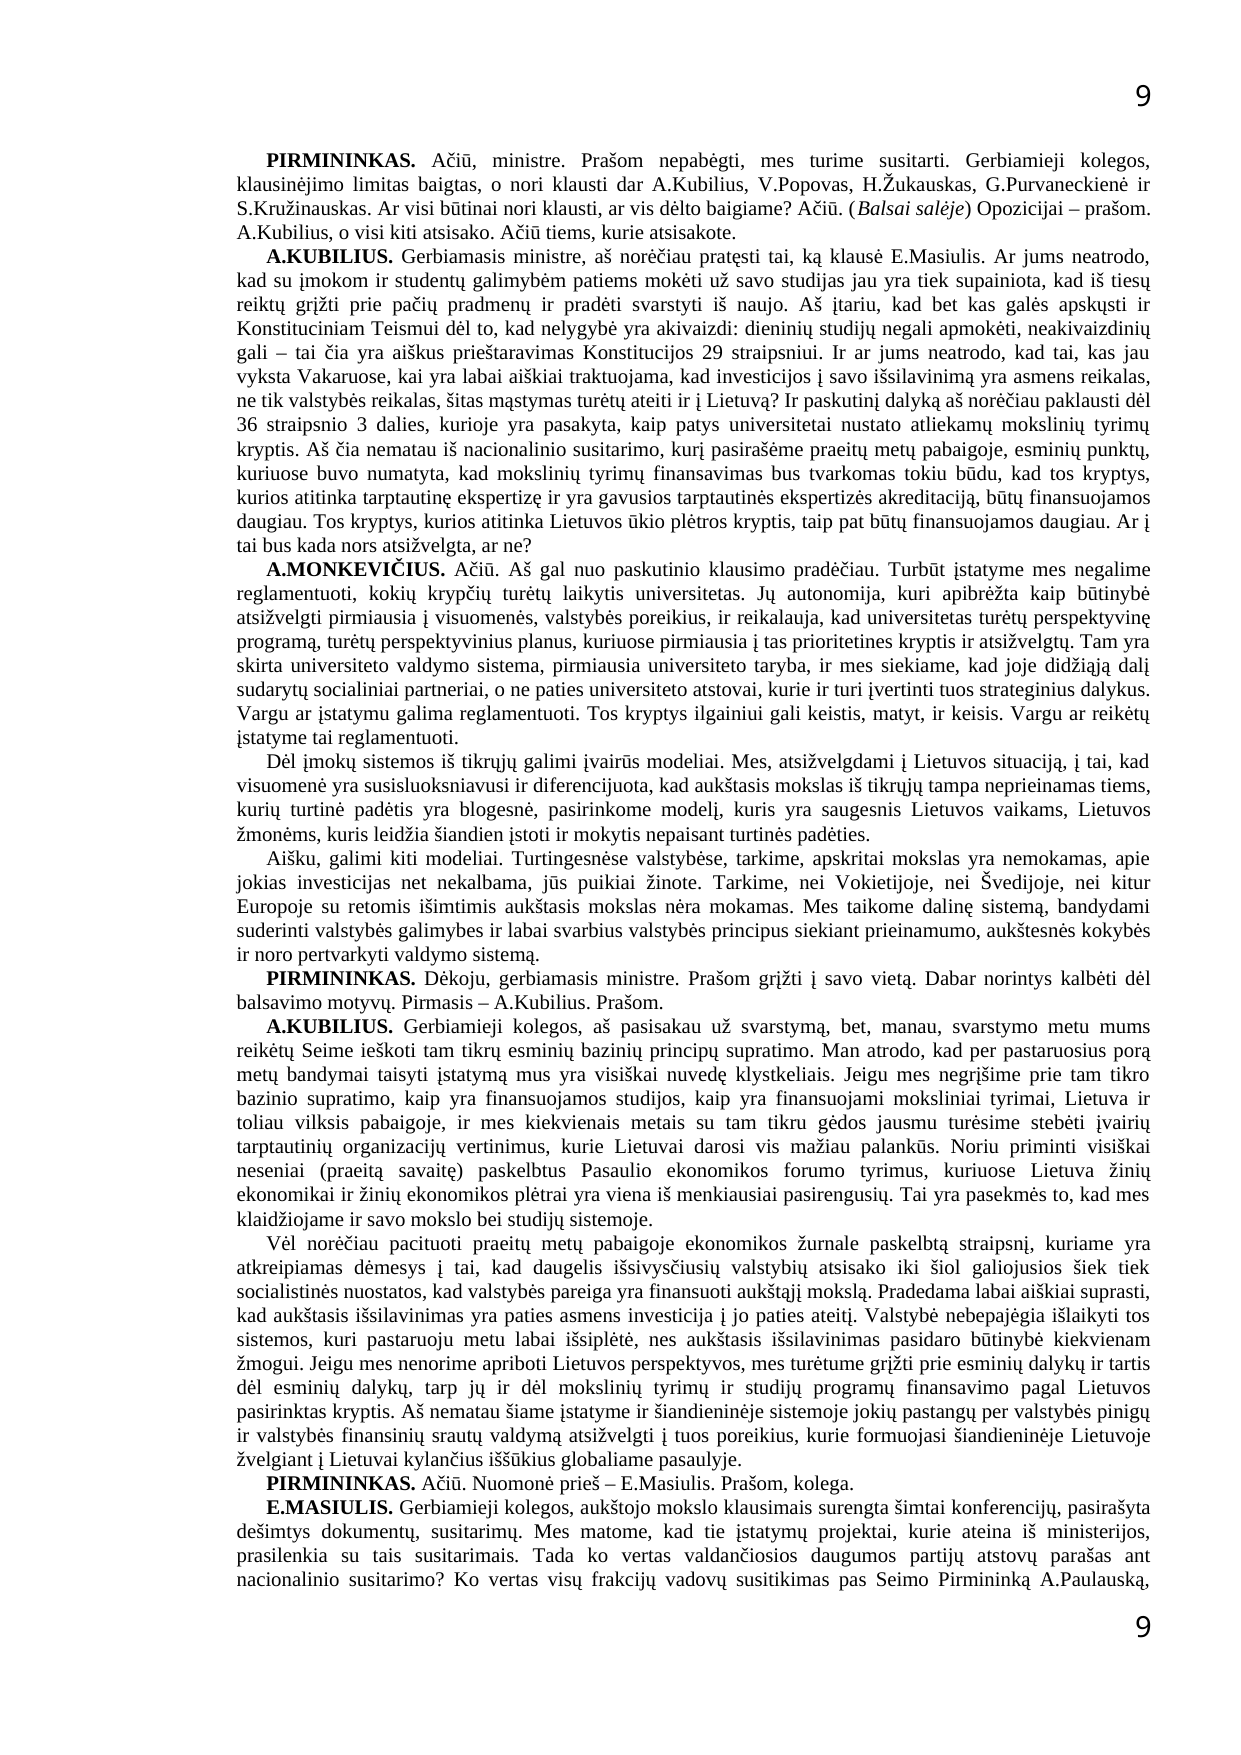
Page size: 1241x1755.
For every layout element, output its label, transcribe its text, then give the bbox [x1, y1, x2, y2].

text Vėl norėčiau pacituoti praeitų metų pabaigoje ekonomikos žurnale paskelbtą straipsnį, kuriame yra atkreipiamas dėmesys į tai, kad daugelis išsivysčiusių valstybių atsisako iki šiol galiojusios šiek tiek socialistinės nuostatos, kad valstybės pareiga yra finansuoti aukštąjį mokslą. Pradedama labai aiškiai suprasti, kad aukštasis išsilavinimas yra paties asmens investicija į jo paties ateitį. Valstybė nebepajėgia išlaikyti tos sistemos, kuri pastaruoju metu labai išsiplėtė, nes aukštasis išsilavinimas pasidaro būtinybė kiekvienam žmogui. Jeigu mes nenorime apriboti Lietuvos perspektyvos, mes turėtume grįžti prie esminių dalykų ir tartis dėl esminių dalykų, tarp jų ir dėl mokslinių tyrimų ir studijų programų finansavimo pagal Lietuvos pasirinktas kryptis. Aš nematau šiame įstatyme ir šiandieninėje sistemoje jokių pastangų per valstybės pinigų ir valstybės finansinių srautų valdymą atsižvelgti į tuos poreikius, kurie formuojasi šiandieninėje Lietuvoje žvelgiant į Lietuvai kylančius iššūkius globaliame pasaulyje. [236, 1231, 1152, 1471]
text A.KUBILIUS. Gerbiamasis ministre, aš norėčiau pratęsti tai, ką klausė E.Masiulis. Ar jums neatrodo, kad su įmokom ir studentų galimybėm patiems mokėti už savo studijas jau yra tiek supainiota, kad iš tiesų reiktų grįžti prie pačių pradmenų ir pradėti svarstyti iš naujo. Aš įtariu, kad bet kas galės apskųsti ir Konstituciniam Teismui dėl to, kad nelygybė yra akivaizdi: dieninių studijų negali apmokėti, neakivaizdinių gali – tai čia yra aiškus prieštaravimas Konstitucijos 29 straipsniui. Ir ar jums neatrodo, kad tai, kas jau vyksta Vakaruose, kai yra labai aiškiai traktuojama, kad investicijos į savo išsilavinimą yra asmens reikalas, ne tik valstybės reikalas, šitas mąstymas turėtų ateiti ir į Lietuvą? Ir paskutinį dalyką aš norėčiau paklausti dėl 36 straipsnio 3 dalies, kurioje yra pasakyta, kaip patys universitetai nustato atliekamų mokslinių tyrimų kryptis. Aš čia nematau iš nacionalinio susitarimo, kurį pasirašėme praeitų metų pabaigoje, esminių punktų, kuriuose buvo numatyta, kad mokslinių tyrimų finansavimas bus tvarkomas tokiu būdu, kad tos kryptys, kurios atitinka tarptautinę ekspertizę ir yra gavusios tarptautinės ekspertizės akreditaciją, būtų finansuojamos daugiau. Tos kryptys, kurios atitinka Lietuvos ūkio plėtros kryptis, taip pat būtų finansuojamos daugiau. Ar į tai bus kada nors atsižvelgta, ar ne? [236, 244, 1152, 557]
text PIRMININKAS. Dėkoju, gerbiamasis ministre. Prašom grįžti į savo vietą. Dabar norintys kalbėti dėl balsavimo motyvų. Pirmasis – A.Kubilius. Prašom. [236, 966, 1152, 1014]
text A.MONKEVIČIUS. Ačiū. Aš gal nuo paskutinio klausimo pradėčiau. Turbūt įstatyme mes negalime reglamentuoti, kokių krypčių turėtų laikytis universitetas. Jų autonomija, kuri apibrėžta kaip būtinybė atsižvelgti pirmiausia į visuomenės, valstybės poreikius, ir reikalauja, kad universitetas turėtų perspektyvinę programą, turėtų perspektyvinius planus, kuriuose pirmiausia į tas prioritetines kryptis ir atsižvelgtų. Tam yra skirta universiteto valdymo sistema, pirmiausia universiteto taryba, ir mes siekiame, kad joje didžiąją dalį sudarytų socialiniai partneriai, o ne paties universiteto atstovai, kurie ir turi įvertinti tuos strateginius dalykus. Vargu ar įstatymu galima reglamentuoti. Tos kryptys ilgainiui gali keistis, matyt, ir keisis. Vargu ar reikėtų įstatyme tai reglamentuoti. [236, 557, 1152, 749]
text Dėl įmokų sistemos iš tikrųjų galimi įvairūs modeliai. Mes, atsižvelgdami į Lietuvos situaciją, į tai, kad visuomenė yra susisluoksniavusi ir diferencijuota, kad aukštasis mokslas iš tikrųjų tampa neprieinamas tiems, kurių turtinė padėtis yra blogesnė, pasirinkome modelį, kuris yra saugesnis Lietuvos vaikams, Lietuvos žmonėms, kuris leidžia šiandien įstoti ir mokytis nepaisant turtinės padėties. [236, 749, 1152, 846]
text E.MASIULIS. Gerbiamieji kolegos, aukštojo mokslo klausimais surengta šimtai konferencijų, pasirašyta dešimtys dokumentų, susitarimų. Mes matome, kad tie įstatymų projektai, kurie ateina iš ministerijos, prasilenkia su tais susitarimais. Tada ko vertas valdančiosios daugumos partijų atstovų parašas ant nacionalinio susitarimo? Ko vertas visų frakcijų vadovų susitikimas pas Seimo Pirmininką A.Paulauską, [236, 1495, 1152, 1591]
text PIRMININKAS. Ačiū, ministre. Prašom nepabėgti, mes turime susitarti. Gerbiamieji kolegos, klausinėjimo limitas baigtas, o nori klausti dar A.Kubilius, V.Popovas, H.Žukauskas, G.Purvaneckienė ir S.Kružinauskas. Ar visi būtinai nori klausti, ar vis dėlto baigiame? Ačiū. (Balsai salėje) Opozicijai – prašom. A.Kubilius, o visi kiti atsisako. Ačiū tiems, kurie atsisakote. [236, 148, 1152, 244]
text A.KUBILIUS. Gerbiamieji kolegos, aš pasisakau už svarstymą, bet, manau, svarstymo metu mums reikėtų Seime ieškoti tam tikrų esminių bazinių principų supratimo. Man atrodo, kad per pastaruosius porą metų bandymai taisyti įstatymą mus yra visiškai nuvedę klystkeliais. Jeigu mes negrįšime prie tam tikro bazinio supratimo, kaip yra finansuojamos studijos, kaip yra finansuojami moksliniai tyrimai, Lietuva ir toliau vilksis pabaigoje, ir mes kiekvienais metais su tam tikru gėdos jausmu turėsime stebėti įvairių tarptautinių organizacijų vertinimus, kurie Lietuvai darosi vis mažiau palankūs. Noriu priminti visiškai neseniai (praeitą savaitę) paskelbtus Pasaulio ekonomikos forumo tyrimus, kuriuose Lietuva žinių ekonomikai ir žinių ekonomikos plėtrai yra viena iš menkiausiai pasirengusių. Tai yra pasekmės to, kad mes klaidžiojame ir savo mokslo bei studijų sistemoje. [236, 1014, 1152, 1231]
text Aišku, galimi kiti modeliai. Turtingesnėse valstybėse, tarkime, apskritai mokslas yra nemokamas, apie jokias investicijas net nekalbama, jūs puikiai žinote. Tarkime, nei Vokietijoje, nei Švedijoje, nei kitur Europoje su retomis išimtimis aukštasis mokslas nėra mokamas. Mes taikome dalinę sistemą, bandydami suderinti valstybės galimybes ir labai svarbius valstybės principus siekiant prieinamumo, aukštesnės kokybės ir noro pertvarkyti valdymo sistemą. [236, 846, 1152, 966]
text PIRMININKAS. Ačiū. Nuomonė prieš – E.Masiulis. Prašom, kolega. [236, 1471, 1152, 1495]
